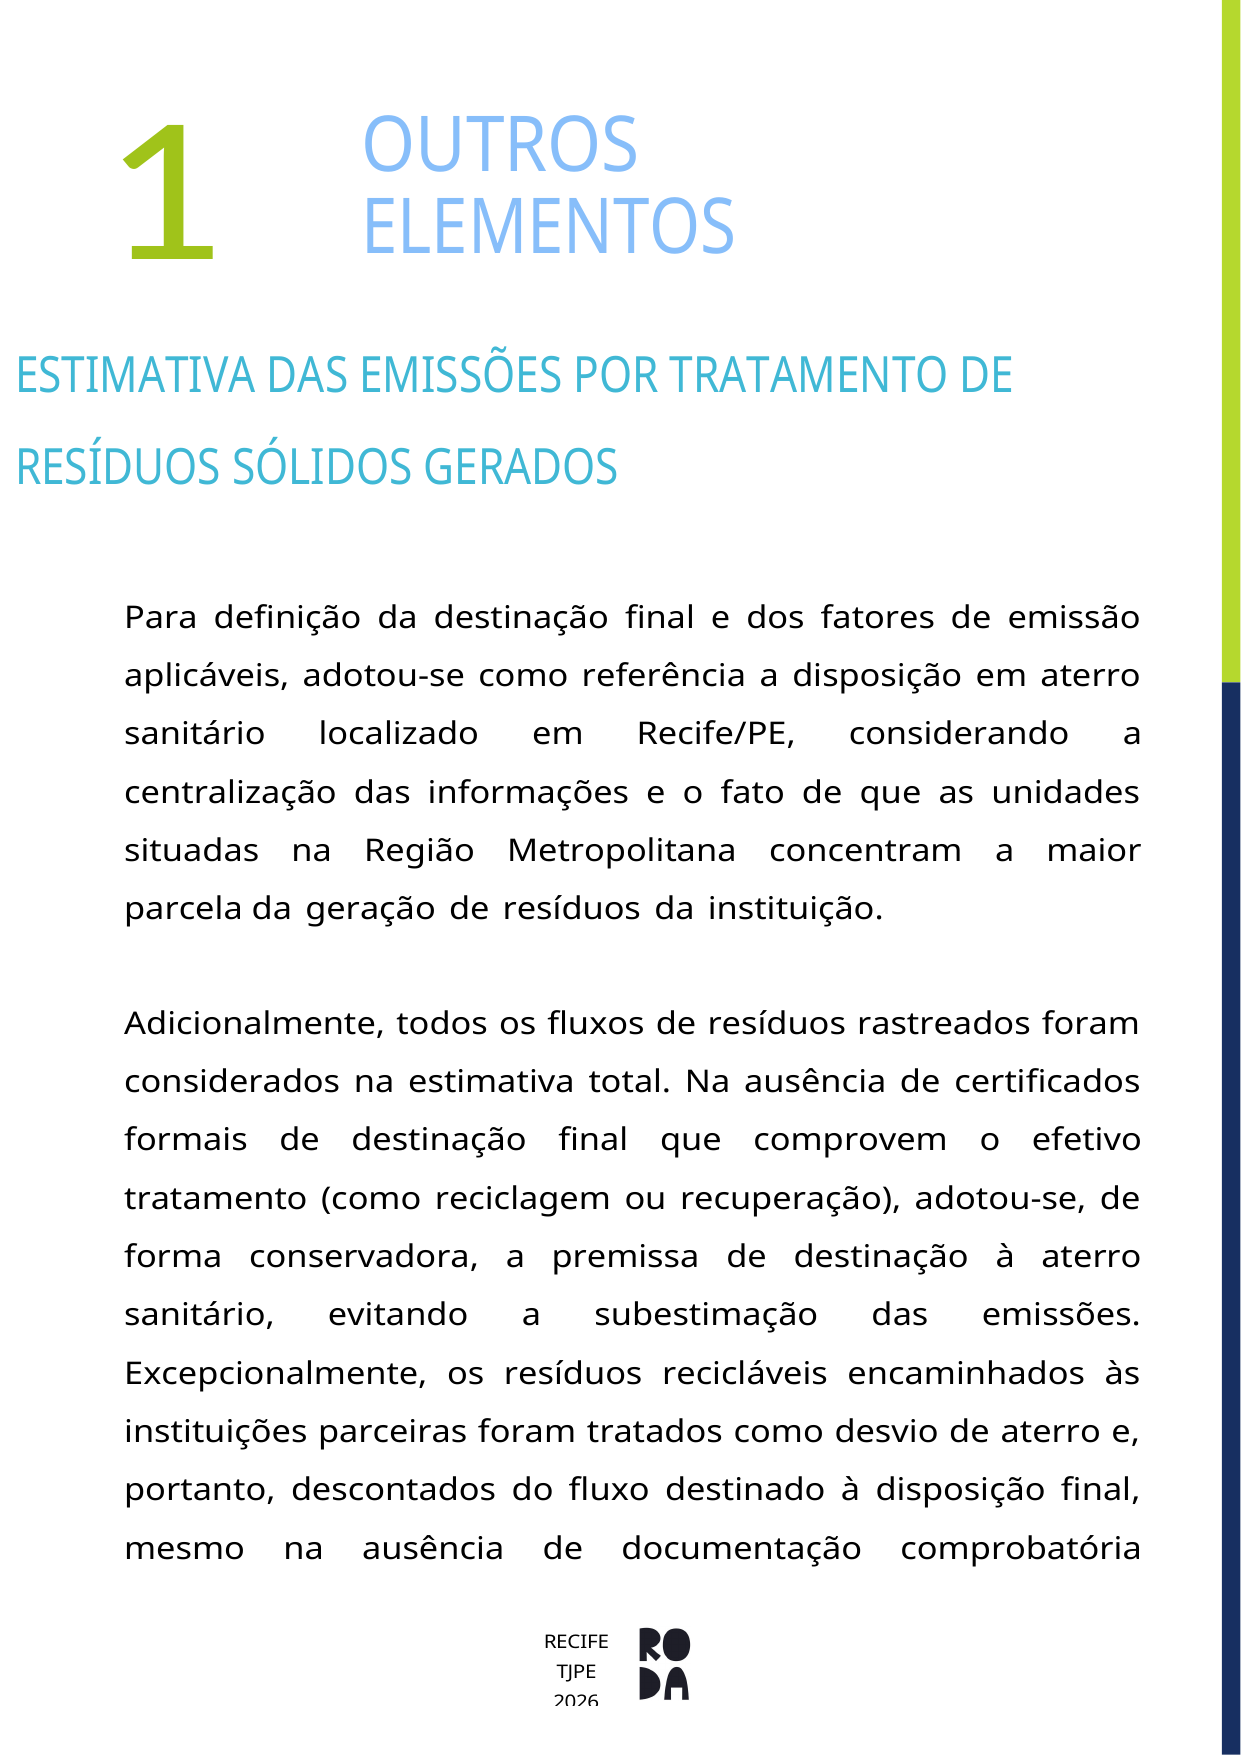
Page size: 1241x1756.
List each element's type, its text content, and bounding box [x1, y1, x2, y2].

text Adicionalmente, todos os fluxos de resíduos rastreados foram considerados na estimativa total. Na ausência de certificados formais de destinação final que comprovem o efetivo tratamento (como reciclagem ou recuperação), adotou-se, de forma conservadora, a premissa de destinação à aterro sanitário, evitando a subestimação das emissões. Excepcionalmente, os resíduos recicláveis encaminhados às instituições parceiras foram tratados como desvio de aterro e, portanto, descontados do fluxo destinado à disposição final, mesmo na ausência de documentação comprobatória [124, 1001, 1142, 1568]
subtitle ESTIMATIVA DAS EMISSÕES POR TRATAMENTO DE RESÍDUOS SÓLIDOS GERADOS [15, 339, 1163, 499]
text Para definição da destinação final e dos fatores de emissão aplicáveis, adotou-se como referência a disposição em aterro sanitário localizado em Recife/PE, considerando a centralização das informações e o fato de que as unidades situadas na Região Metropolitana concentram a maior parcela da geração de resíduos da instituição. [124, 595, 1142, 929]
